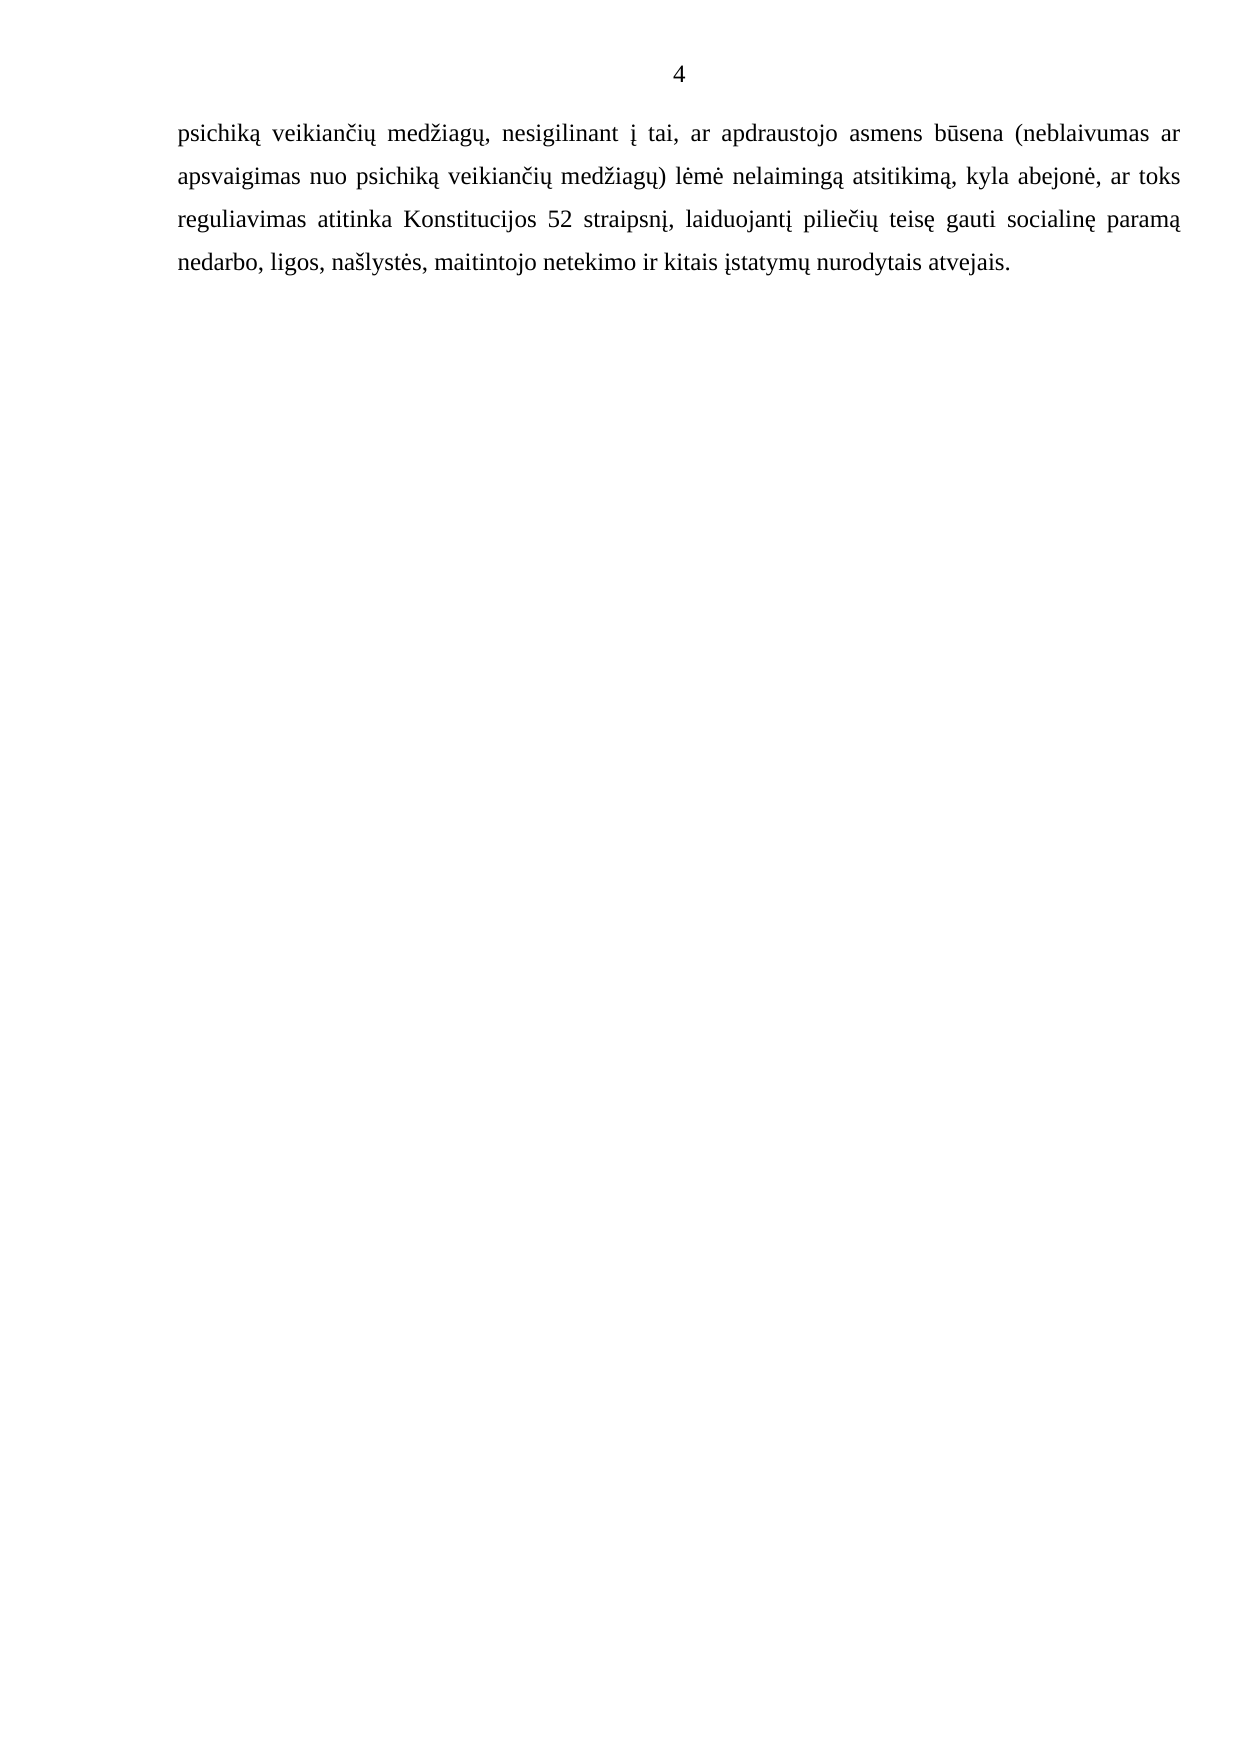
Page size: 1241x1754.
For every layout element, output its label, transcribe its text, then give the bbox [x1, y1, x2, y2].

text psichiką veikiančių medžiagų, nesigilinant į tai, ar apdraustojo asmens būsena (neblaivumas ar apsvaigimas nuo psichiką veikiančių medžiagų) lėmė nelaimingą atsitikimą, kyla abejonė, ar toks reguliavimas atitinka Konstitucijos 52 straipsnį, laiduojantį piliečių teisę gauti socialinę paramą nedarbo, ligos, našlystės, maitintojo netekimo ir kitais įstatymų nurodytais atvejais. [177, 118, 1181, 276]
